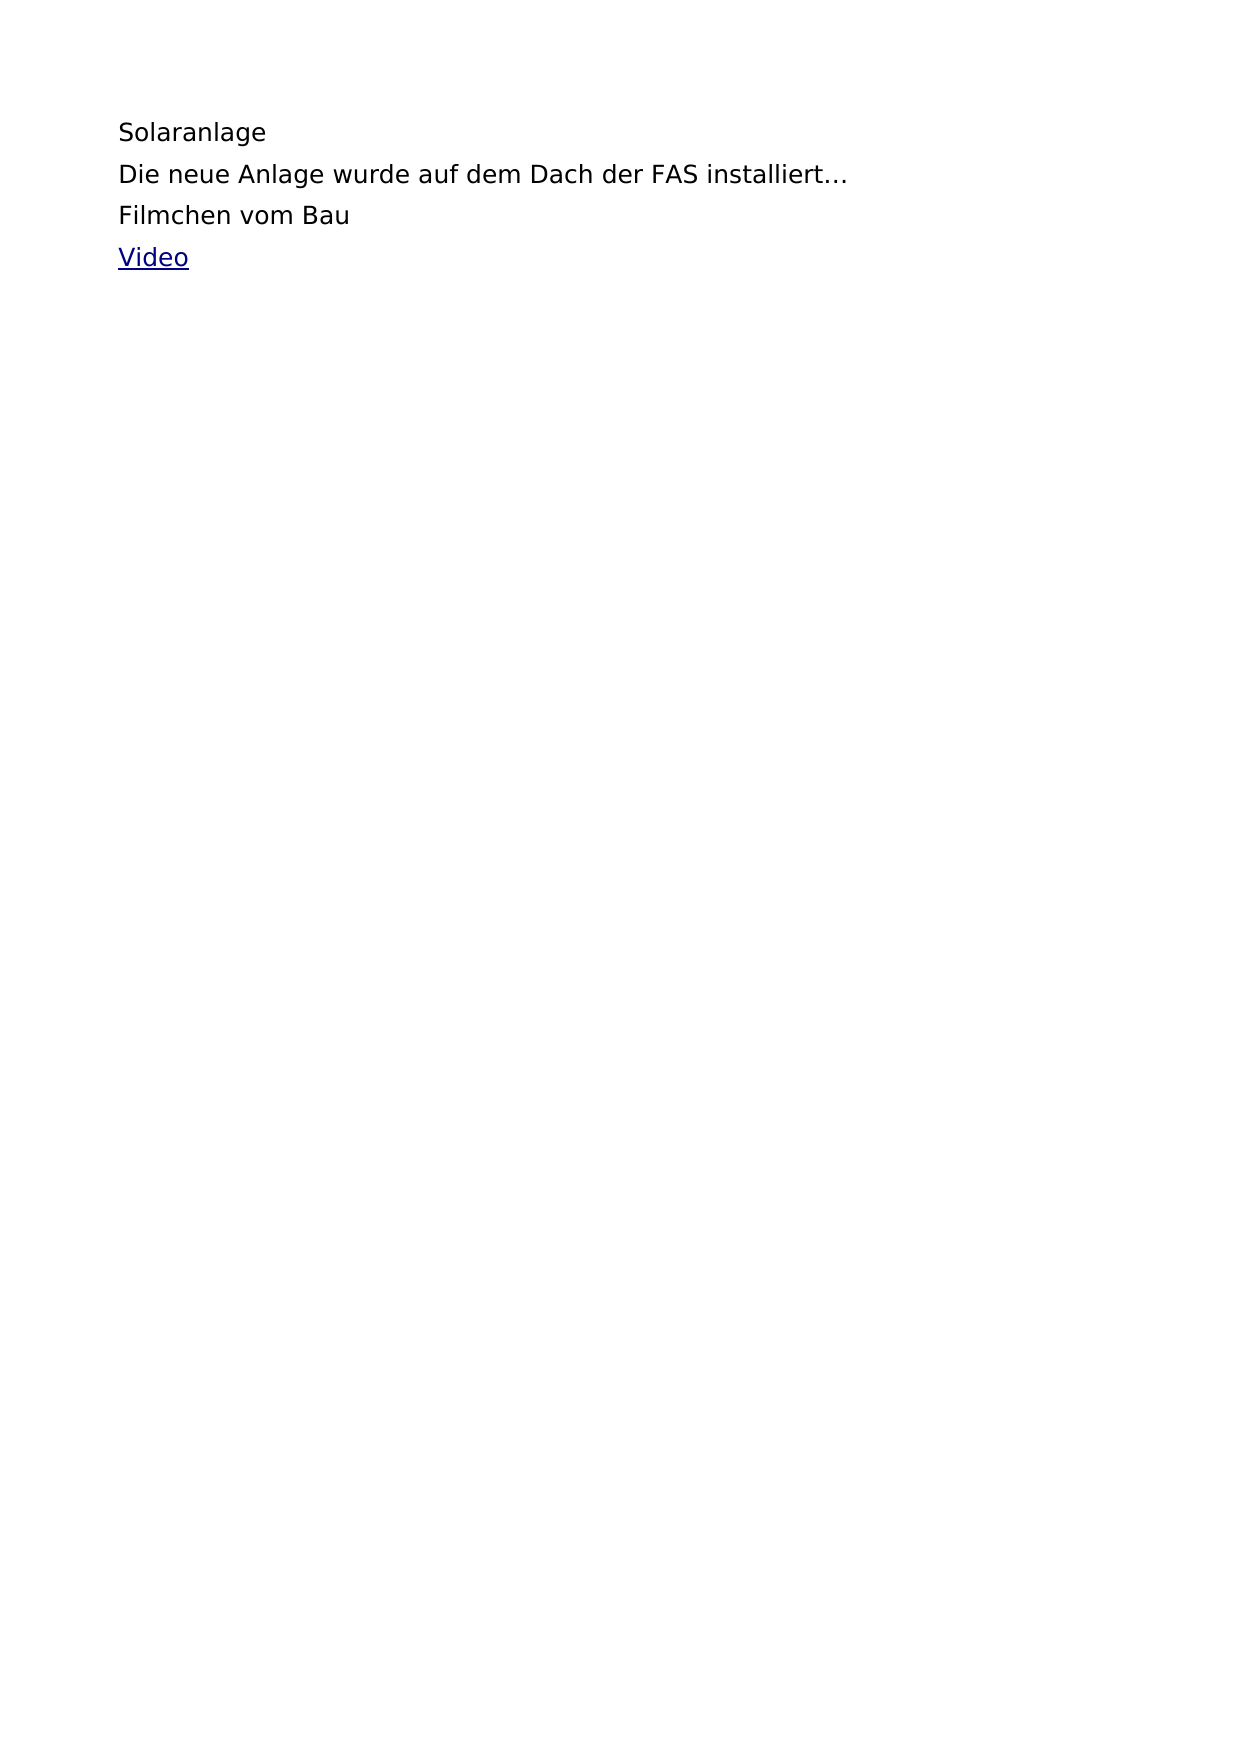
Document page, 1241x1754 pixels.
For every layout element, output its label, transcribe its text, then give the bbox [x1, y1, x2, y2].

text Filmchen vom Bau [118, 201, 1122, 231]
text Die neue Anlage wurde auf dem Dach der FAS installiert… [118, 160, 1122, 189]
text Solaranlage [118, 118, 1122, 147]
text Video [118, 243, 1122, 272]
